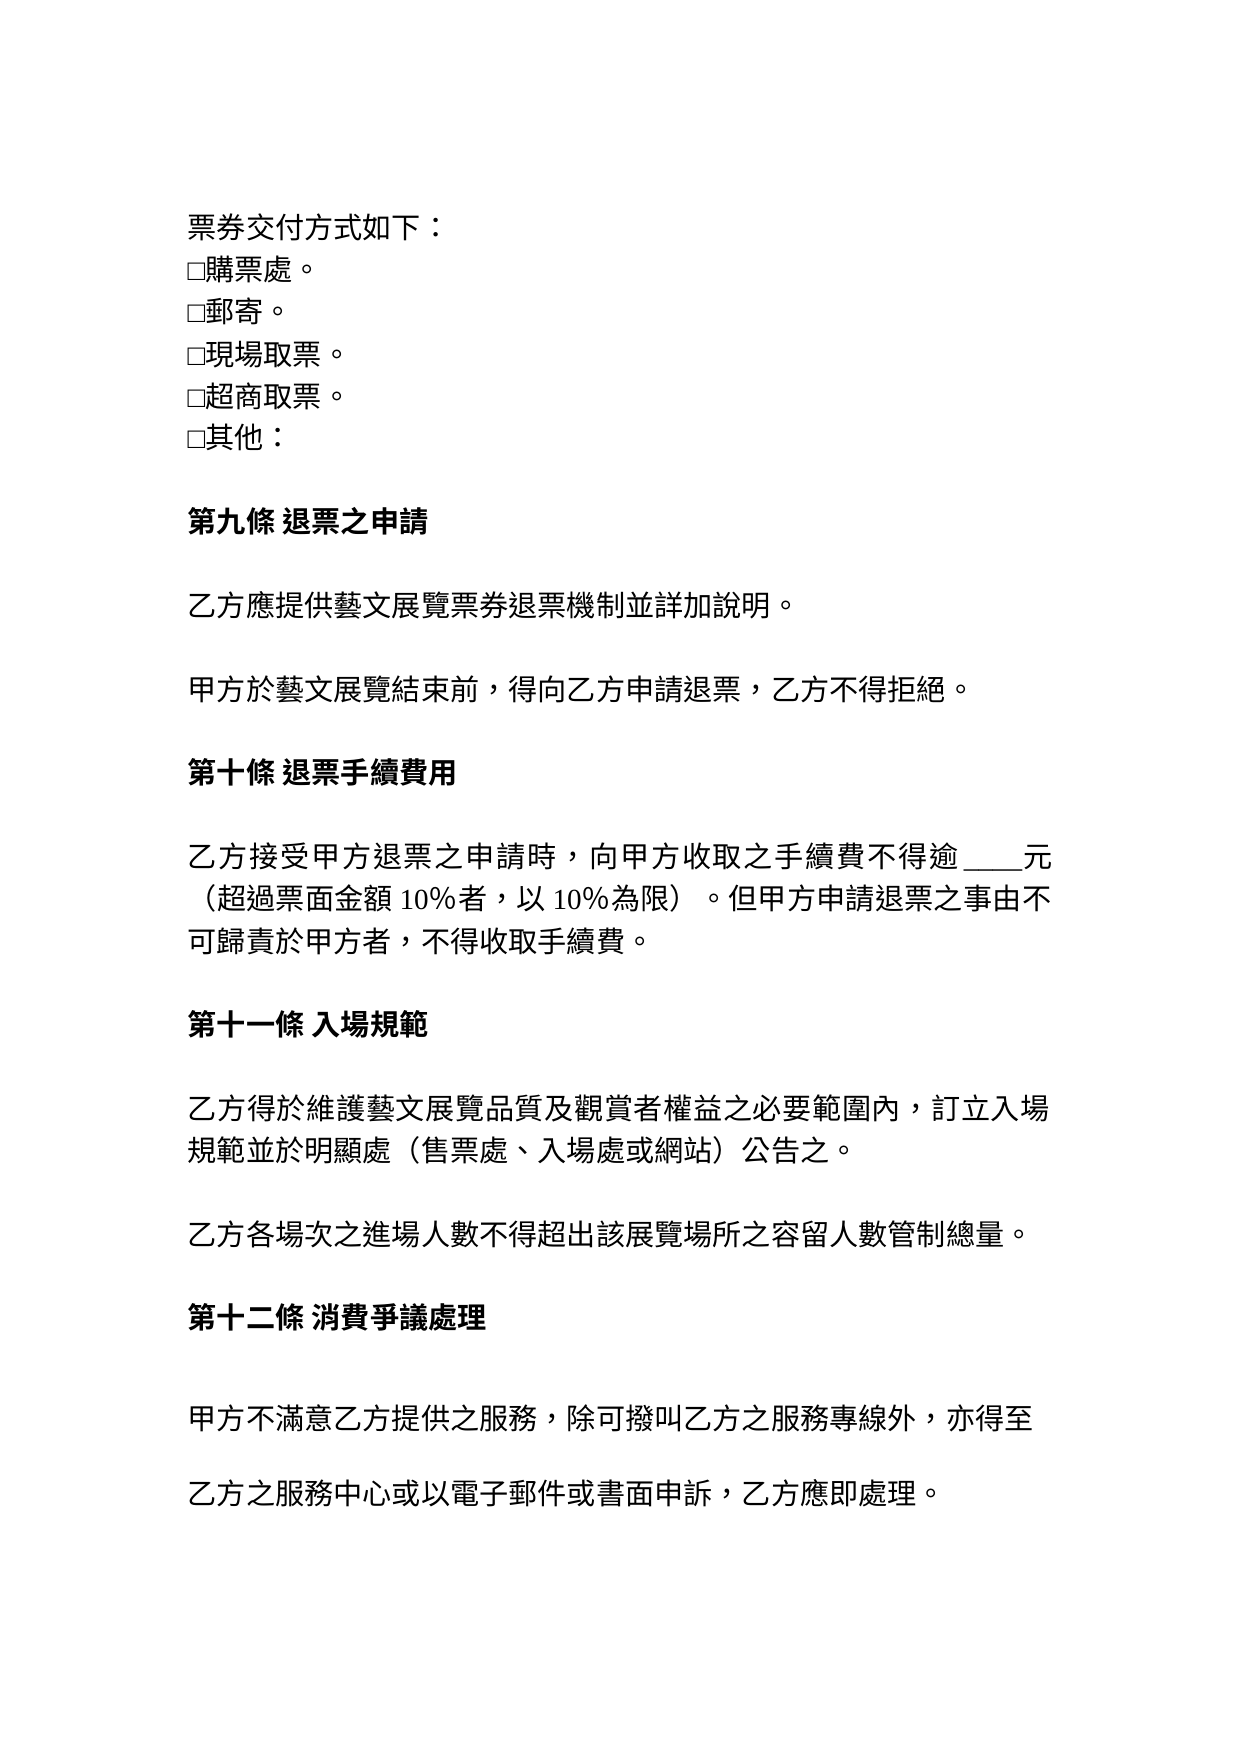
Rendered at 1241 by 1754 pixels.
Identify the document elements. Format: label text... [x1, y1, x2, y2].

text □超商取票。 [187, 373, 1053, 416]
text 第九條 退票之申請 [187, 499, 1053, 541]
text 第十一條 入場規範 [187, 1002, 1053, 1044]
text 乙方應提供藝文展覽票券退票機制並詳加說明。 [187, 583, 1053, 625]
text 乙方各場次之進場人數不得超出該展覽場所之容留人數管制總量。 [187, 1212, 1053, 1254]
text 甲方於藝文展覽結束前，得向乙方申請退票，乙方不得拒絕。 [187, 667, 1053, 708]
text 乙方接受甲方退票之申請時，向甲方收取之手續費不得逾____元（超過票面金額10％者，以10％為限）。但甲方申請退票之事由不可歸責於甲方者，不得收取手續費。 [187, 833, 1053, 960]
text □其他： [187, 416, 1053, 457]
text 第十二條 消費爭議處理 [187, 1296, 1053, 1337]
text 乙方得於維護藝文展覽品質及觀賞者權益之必要範圍內，訂立入場規範並於明顯處（售票處、入場處或網站）公告之。 [187, 1085, 1053, 1170]
text 票券交付方式如下： [187, 204, 1053, 246]
text 第十條 退票手續費用 [187, 750, 1053, 792]
text □購票處。 [187, 246, 1053, 289]
text □郵寄。 [187, 289, 1053, 331]
text 甲方不滿意乙方提供之服務，除可撥叫乙方之服務專線外，亦得至乙方之服務中心或以電子郵件或書面申訴，乙方應即處理。 [187, 1379, 1053, 1529]
text □現場取票。 [187, 331, 1053, 373]
